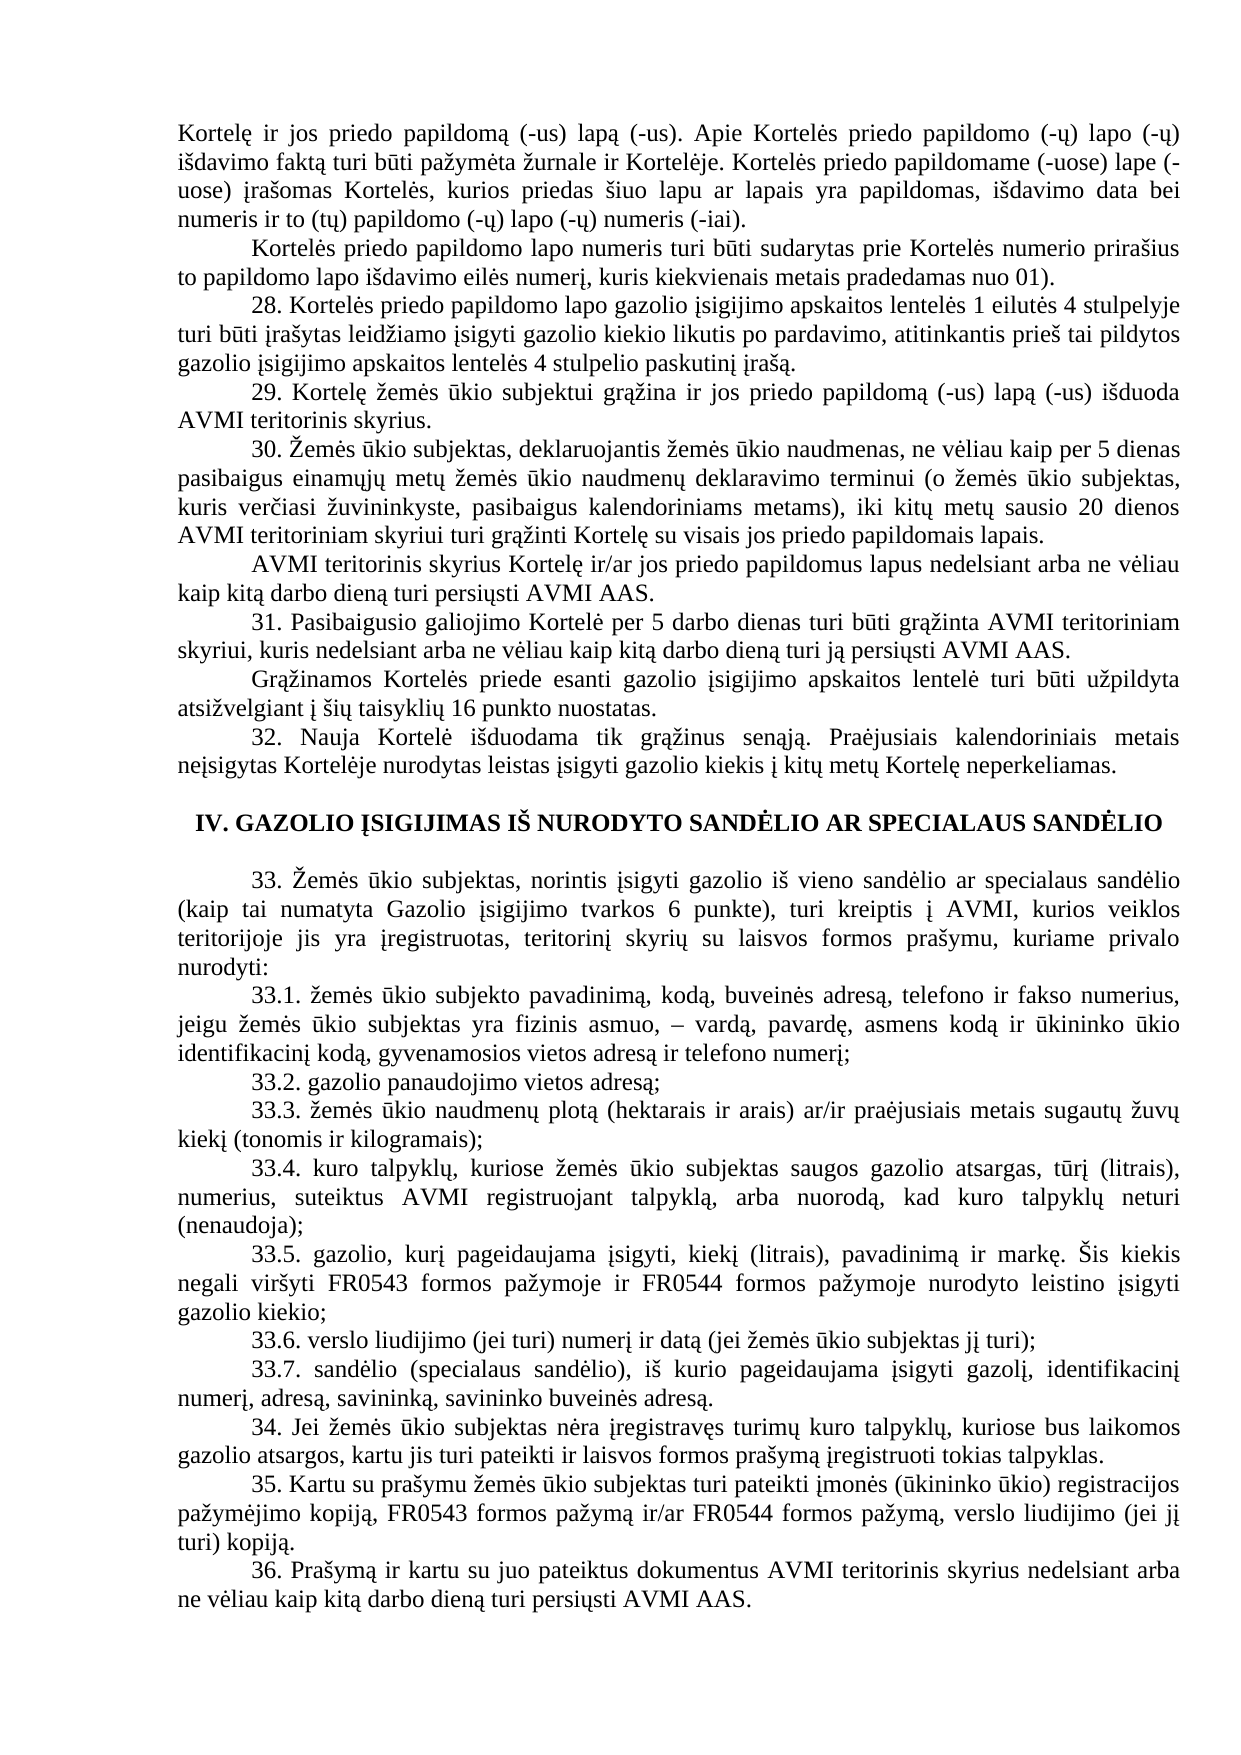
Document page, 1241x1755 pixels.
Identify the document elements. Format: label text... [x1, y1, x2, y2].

text 31. Pasibaigusio galiojimo Kortelė per 5 darbo dienas turi būti grąžinta AVMI teritoriniam skyriui, kuris nedelsiant arba ne vėliau kaip kitą darbo dieną turi ją persiųsti AVMI AAS. [177, 607, 1181, 664]
text 33.7. sandėlio (specialaus sandėlio), iš kurio pageidaujama įsigyti gazolį, identifikacinį numerį, adresą, savininką, savininko buveinės adresą. [177, 1354, 1181, 1412]
text 30. Žemės ūkio subjektas, deklaruojantis žemės ūkio naudmenas, ne vėliau kaip per 5 dienas pasibaigus einamųjų metų žemės ūkio naudmenų deklaravimo terminui (o žemės ūkio subjektas, kuris verčiasi žuvininkyste, pasibaigus kalendoriniams metams), iki kitų metų sausio 20 dienos AVMI teritoriniam skyriui turi grąžinti Kortelę su visais jos priedo papildomais lapais. [177, 434, 1181, 549]
text Kortelės priedo papildomo lapo numeris turi būti sudarytas prie Kortelės numerio prirašius to papildomo lapo išdavimo eilės numerį, kuris kiekvienais metais pradedamas nuo 01). [177, 233, 1181, 291]
text AVMI teritorinis skyrius Kortelę ir/ar jos priedo papildomus lapus nedelsiant arba ne vėliau kaip kitą darbo dieną turi persiųsti AVMI AAS. [177, 549, 1181, 607]
text 33.4. kuro talpyklų, kuriose žemės ūkio subjektas saugos gazolio atsargas, tūrį (litrais), numerius, suteiktus AVMI registruojant talpyklą, arba nuorodą, kad kuro talpyklų neturi (nenaudoja); [177, 1153, 1181, 1239]
text 34. Jei žemės ūkio subjektas nėra įregistravęs turimų kuro talpyklų, kuriose bus laikomos gazolio atsargos, kartu jis turi pateikti ir laisvos formos prašymą įregistruoti tokias talpyklas. [177, 1412, 1181, 1469]
text Grąžinamos Kortelės priede esanti gazolio įsigijimo apskaitos lentelė turi būti užpildyta atsižvelgiant į šių taisyklių 16 punkto nuostatas. [177, 664, 1181, 722]
text 36. Prašymą ir kartu su juo pateiktus dokumentus AVMI teritorinis skyrius nedelsiant arba ne vėliau kaip kitą darbo dieną turi persiųsti AVMI AAS. [177, 1556, 1181, 1613]
text 33.3. žemės ūkio naudmenų plotą (hektarais ir arais) ar/ir praėjusiais metais sugautų žuvų kiekį (tonomis ir kilogramais); [177, 1096, 1181, 1153]
text 33.2. gazolio panaudojimo vietos adresą; [177, 1067, 1181, 1096]
text 32. Nauja Kortelė išduodama tik grąžinus senąją. Praėjusiais kalendoriniais metais neįsigytas Kortelėje nurodytas leistas įsigyti gazolio kiekis į kitų metų Kortelę neperkeliamas. [177, 722, 1181, 779]
text 33. Žemės ūkio subjektas, norintis įsigyti gazolio iš vieno sandėlio ar specialaus sandėlio (kaip tai numatyta Gazolio įsigijimo tvarkos 6 punkte), turi kreiptis į AVMI, kurios veiklos teritorijoje jis yra įregistruotas, teritorinį skyrių su laisvos formos prašymu, kuriame privalo nurodyti: [177, 866, 1181, 981]
text Kortelę ir jos priedo papildomą (-us) lapą (-us). Apie Kortelės priedo papildomo (-ų) lapo (-ų) išdavimo faktą turi būti pažymėta žurnale ir Kortelėje. Kortelės priedo papildomame (-uose) lape (-uose) įrašomas Kortelės, kurios priedas šiuo lapu ar lapais yra papildomas, išdavimo data bei numeris ir to (tų) papildomo (-ų) lapo (-ų) numeris (-iai). [177, 118, 1181, 233]
text IV. GAZOLIO ĮSIGIJIMAS IŠ NURODYTO SANDĖLIO AR SPECIALAUS SANDĖLIO [177, 808, 1181, 837]
text 33.6. verslo liudijimo (jei turi) numerį ir datą (jei žemės ūkio subjektas jį turi); [177, 1326, 1181, 1354]
text 33.5. gazolio, kurį pageidaujama įsigyti, kiekį (litrais), pavadinimą ir markę. Šis kiekis negali viršyti FR0543 formos pažymoje ir FR0544 formos pažymoje nurodyto leistino įsigyti gazolio kiekio; [177, 1239, 1181, 1326]
text 33.1. žemės ūkio subjekto pavadinimą, kodą, buveinės adresą, telefono ir fakso numerius, jeigu žemės ūkio subjektas yra fizinis asmuo, – vardą, pavardę, asmens kodą ir ūkininko ūkio identifikacinį kodą, gyvenamosios vietos adresą ir telefono numerį; [177, 981, 1181, 1067]
text 29. Kortelę žemės ūkio subjektui grąžina ir jos priedo papildomą (-us) lapą (-us) išduoda AVMI teritorinis skyrius. [177, 377, 1181, 434]
text 35. Kartu su prašymu žemės ūkio subjektas turi pateikti įmonės (ūkininko ūkio) registracijos pažymėjimo kopiją, FR0543 formos pažymą ir/ar FR0544 formos pažymą, verslo liudijimo (jei jį turi) kopiją. [177, 1469, 1181, 1556]
text 28. Kortelės priedo papildomo lapo gazolio įsigijimo apskaitos lentelės 1 eilutės 4 stulpelyje turi būti įrašytas leidžiamo įsigyti gazolio kiekio likutis po pardavimo, atitinkantis prieš tai pildytos gazolio įsigijimo apskaitos lentelės 4 stulpelio paskutinį įrašą. [177, 291, 1181, 377]
